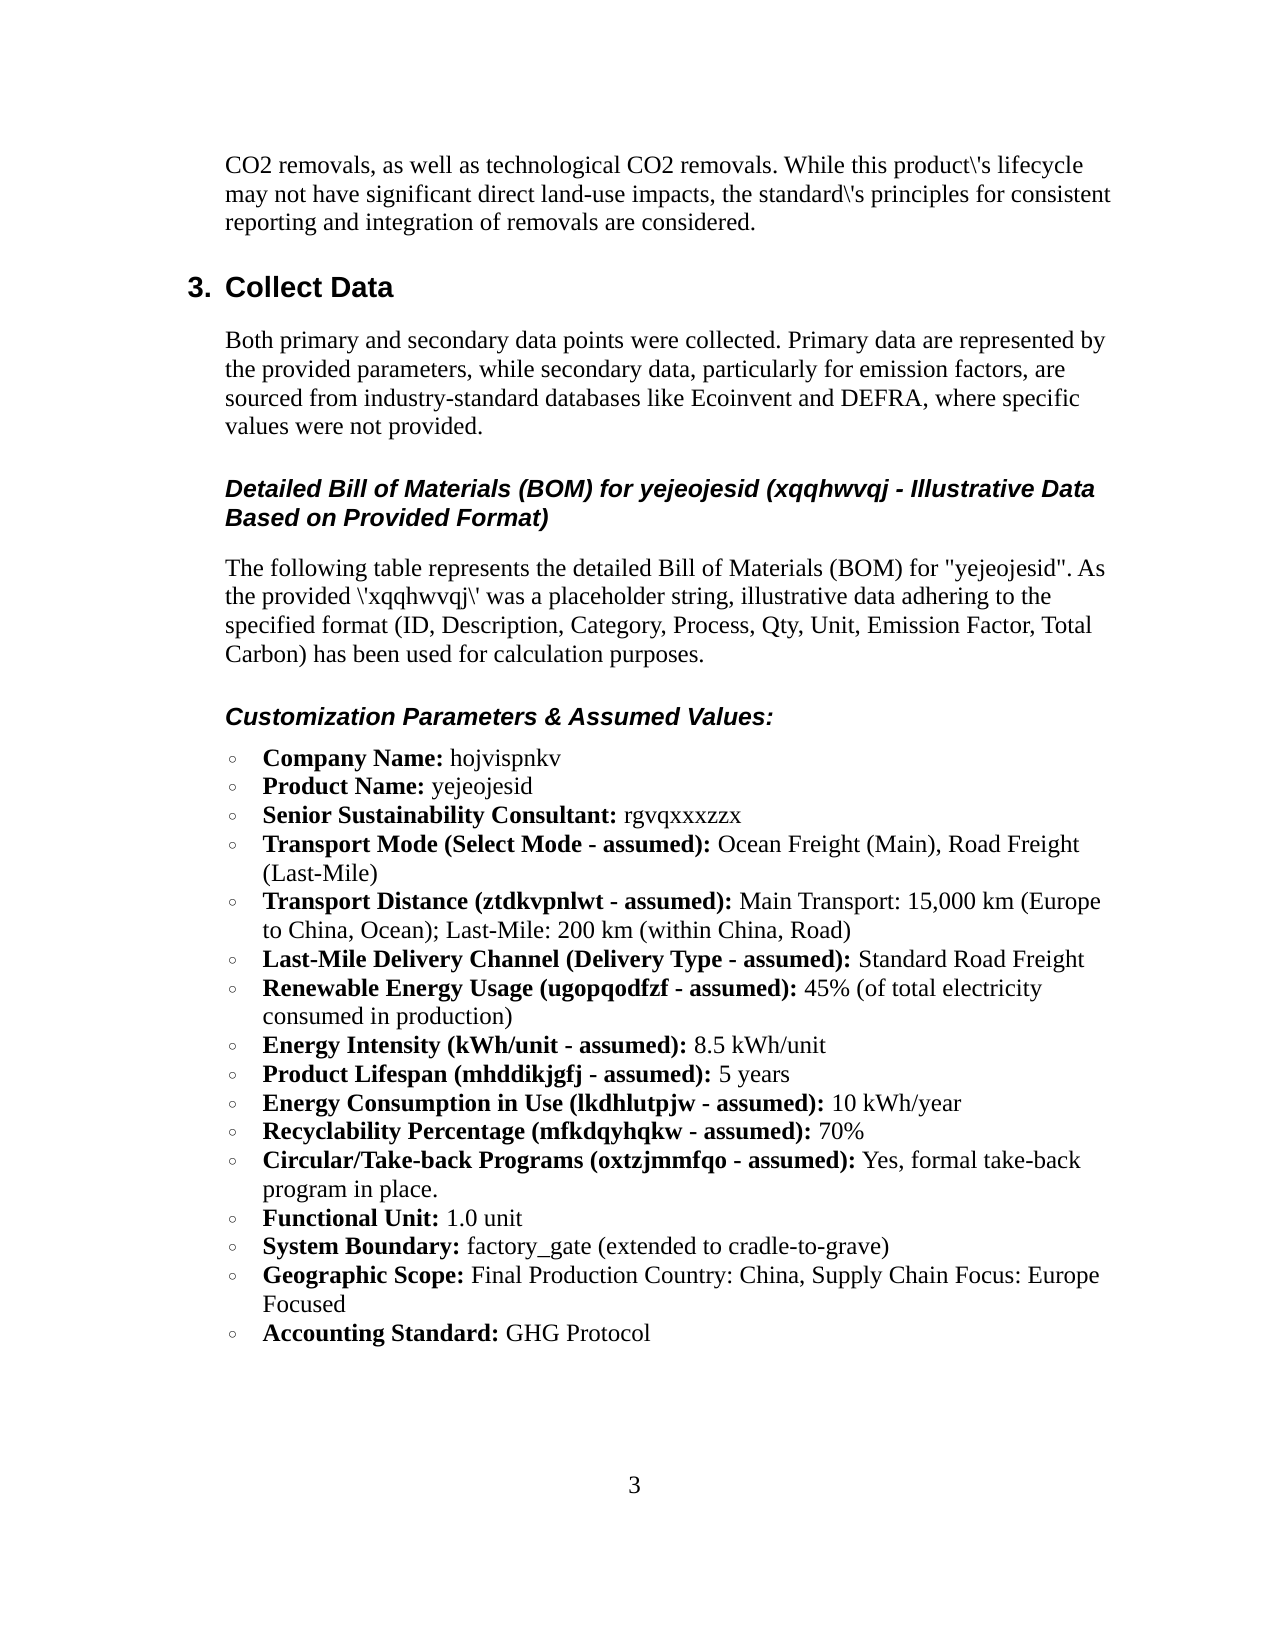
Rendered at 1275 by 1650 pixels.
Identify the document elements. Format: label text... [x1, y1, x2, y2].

list Transport Mode (Select Mode - assumed): Ocean Freight (Main), Road Freight (Last-Mile) [225, 829, 1125, 886]
subtitle Customization Parameters & Assumed Values: [187, 702, 1125, 730]
list Energy Intensity (kWh/unit - assumed): 8.5 kWh/unit [225, 1030, 1125, 1059]
list Recyclability Percentage (mfkdqyhqkw - assumed): 70% [225, 1116, 1125, 1145]
list CO2 removals, as well as technological CO2 removals. While this product\'s lifecycle may not have significant direct land-use impacts, the standard\'s principles for consistent reporting and integration of removals are considered. [187, 150, 1125, 236]
list Functional Unit: 1.0 unit [225, 1203, 1125, 1231]
list System Boundary: factory_gate (extended to cradle-to-grave) [225, 1231, 1125, 1260]
list Accounting Standard: GHG Protocol [225, 1318, 1125, 1346]
list Company Name: hojvispnkv [225, 743, 1125, 771]
list Senior Sustainability Consultant: rgvqxxxzzx [225, 800, 1125, 829]
list The following table represents the detailed Bill of Materials (BOM) for "yejeojesid". As the provided \'xqqhwvqj\' was a placeholder string, illustrative data adhering to the specified format (ID, Description, Category, Process, Qty, Unit, Emission Factor, Total Carbon) has been used for calculation purposes. [187, 553, 1125, 668]
list Last-Mile Delivery Channel (Delivery Type - assumed): Standard Road Freight [225, 944, 1125, 973]
list Product Lifespan (mhddikjgfj - assumed): 5 years [225, 1059, 1125, 1088]
list Product Name: yejeojesid [225, 771, 1125, 800]
list Geographic Scope: Final Production Country: China, Supply Chain Focus: Europe Focused [225, 1260, 1125, 1318]
subtitle Detailed Bill of Materials (BOM) for yejeojesid (xqqhwvqj - Illustrative Data Based on Provided Format) [187, 474, 1125, 531]
list Both primary and secondary data points were collected. Primary data are represented by the provided parameters, while secondary data, particularly for emission factors, are sourced from industry-standard databases like Ecoinvent and DEFRA, where specific values were not provided. [187, 325, 1125, 440]
list Circular/Take-back Programs (oxtzjmmfqo - assumed): Yes, formal take-back program in place. [225, 1145, 1125, 1203]
list Energy Consumption in Use (lkdhlutpjw - assumed): 10 kWh/year [225, 1088, 1125, 1116]
subtitle Collect Data [187, 270, 1125, 304]
list Transport Distance (ztdkvpnlwt - assumed): Main Transport: 15,000 km (Europe to China, Ocean); Last-Mile: 200 km (within China, Road) [225, 886, 1125, 944]
list Renewable Energy Usage (ugopqodfzf - assumed): 45% (of total electricity consumed in production) [225, 973, 1125, 1030]
